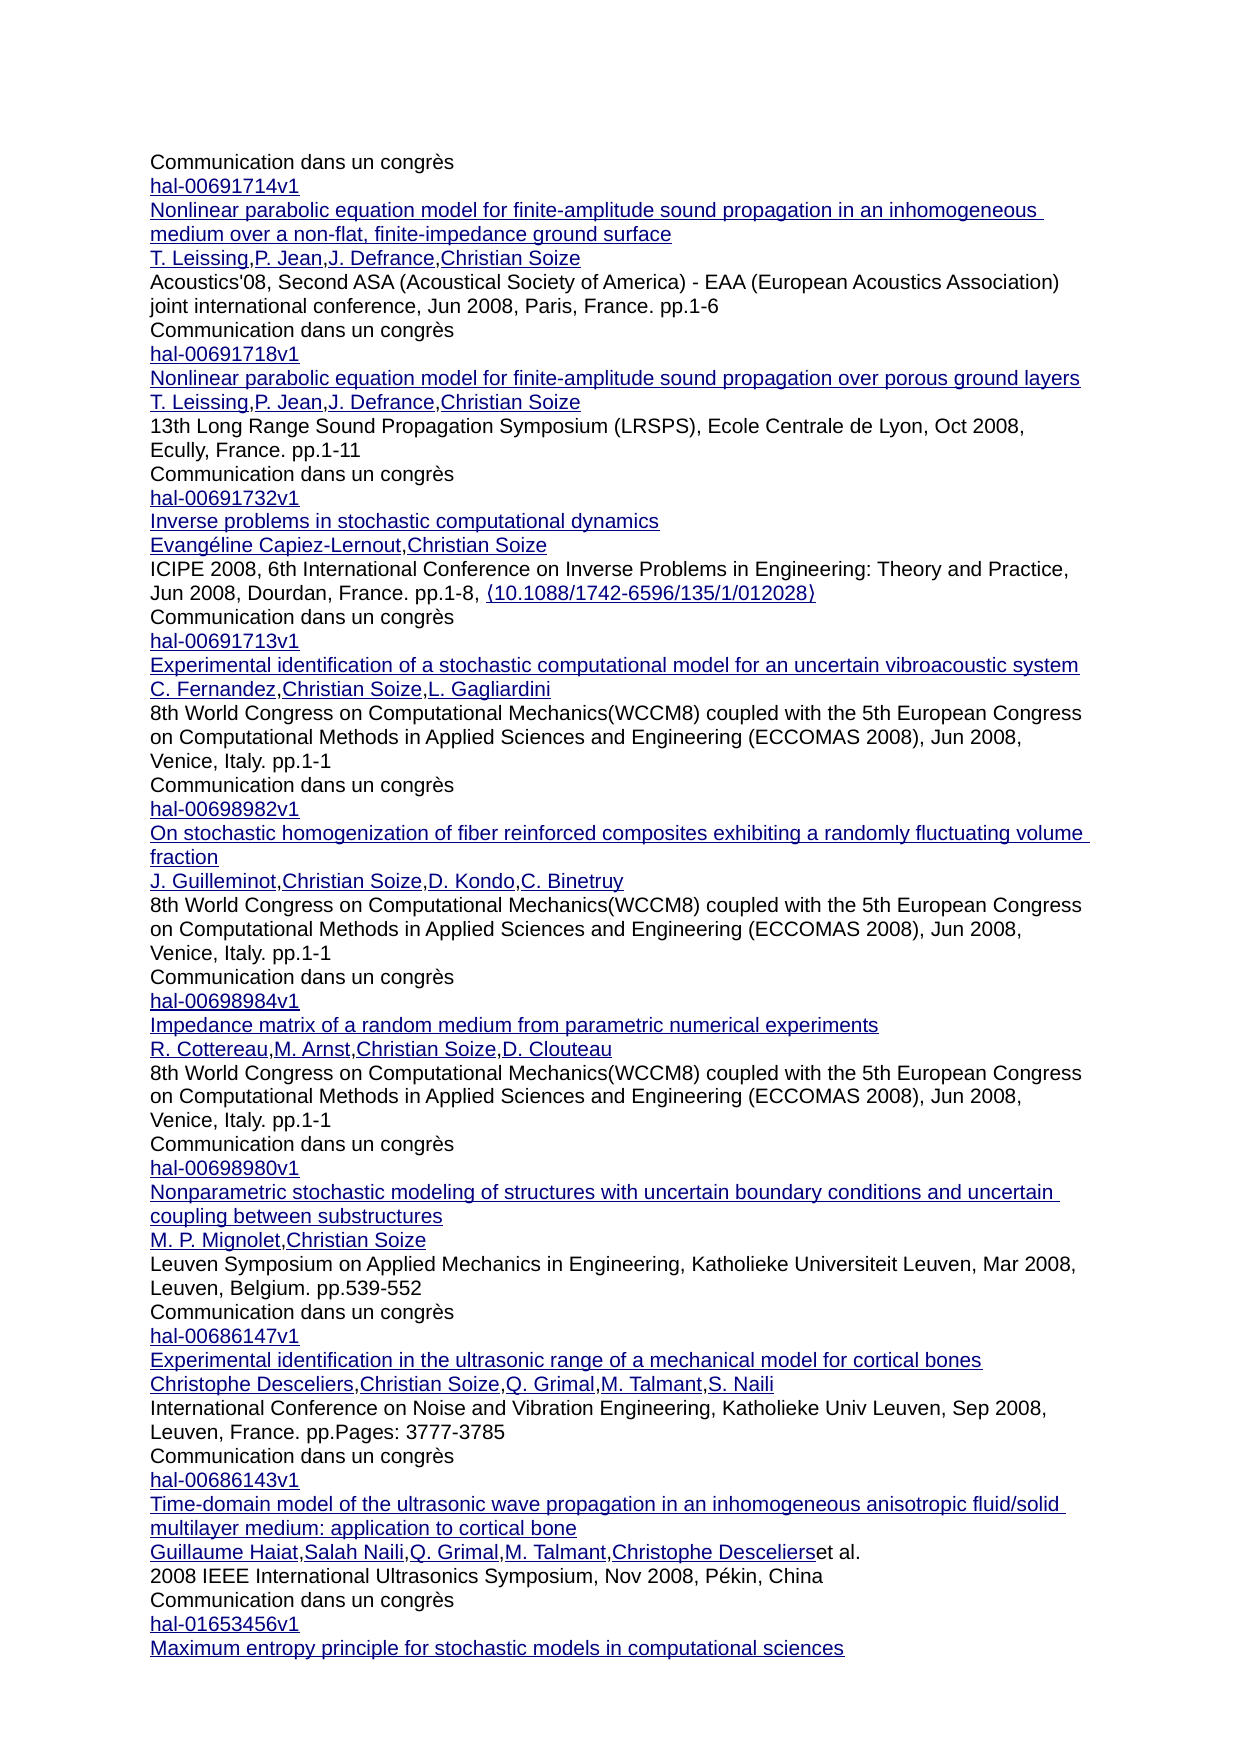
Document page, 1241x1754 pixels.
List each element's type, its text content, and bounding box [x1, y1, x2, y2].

table_cell Impedance matrix of a random medium from parametric numerical experiments R. Cottereau,M. Arnst,Christian Soize,D. Clouteau 8th World Congress on Computational Mechanics(WCCM8) coupled with the 5th European Congress on Computational Methods in Applied Sciences and Engineering (ECCOMAS 2008), Jun 2008, Venice, Italy. pp.1-1 Communication dans un congrès hal-00698980v1 [150, 1013, 1090, 1180]
table_cell Communication dans un congrès hal-00691714v1 [150, 150, 1090, 198]
table_cell Nonparametric stochastic modeling of structures with uncertain boundary conditions and uncertain coupling between substructures M. P. Mignolet,Christian Soize Leuven Symposium on Applied Mechanics in Engineering, Katholieke Universiteit Leuven, Mar 2008, Leuven, Belgium. pp.539-552 Communication dans un congrès hal-00686147v1 [150, 1180, 1090, 1348]
table_cell Experimental identification in the ultrasonic range of a mechanical model for cortical bones Christophe Desceliers,Christian Soize,Q. Grimal,M. Talmant,S. Naili International Conference on Noise and Vibration Engineering, Katholieke Univ Leuven, Sep 2008, Leuven, France. pp.Pages: 3777-3785 Communication dans un congrès hal-00686143v1 [150, 1348, 1090, 1492]
table_cell Time-domain model of the ultrasonic wave propagation in an inhomogeneous anisotropic fluid/solid multilayer medium: application to cortical bone Guillaume Haiat,Salah Naili,Q. Grimal,M. Talmant,Christophe Descelierset al. 2008 IEEE International Ultrasonics Symposium, Nov 2008, Pékin, China Communication dans un congrès hal-01653456v1 [150, 1492, 1090, 1635]
table_cell On stochastic homogenization of fiber reinforced composites exhibiting a randomly fluctuating volume [150, 821, 1090, 842]
table_cell Experimental identification of a stochastic computational model for an uncertain vibroacoustic system C. Fernandez,Christian Soize,L. Gagliardini 8th World Congress on Computational Mechanics(WCCM8) coupled with the 5th European Congress on Computational Methods in Applied Sciences and Engineering (ECCOMAS 2008), Jun 2008, Venice, Italy. pp.1-1 Communication dans un congrès hal-00698982v1 [150, 653, 1090, 821]
table_cell Nonlinear parabolic equation model for finite-amplitude sound propagation in an inhomogeneous medium over a non-flat, finite-impedance ground surface T. Leissing,P. Jean,J. Defrance,Christian Soize Acoustics'08, Second ASA (Acoustical Society of America) - EAA (European Acoustics Association) joint international conference, Jun 2008, Paris, France. pp.1-6 Communication dans un congrès hal-00691718v1 [150, 198, 1090, 366]
table_cell Nonlinear parabolic equation model for finite-amplitude sound propagation over porous ground layers T. Leissing,P. Jean,J. Defrance,Christian Soize 13th Long Range Sound Propagation Symposium (LRSPS), Ecole Centrale de Lyon, Oct 2008, Ecully, France. pp.1-11 Communication dans un congrès hal-00691732v1 [150, 366, 1090, 509]
table_cell fraction J. Guilleminot,Christian Soize,D. Kondo,C. Binetruy 8th World Congress on Computational Mechanics(WCCM8) coupled with the 5th European Congress on Computational Methods in Applied Sciences and Engineering (ECCOMAS 2008), Jun 2008, Venice, Italy. pp.1-1 Communication dans un congrès hal-00698984v1 [150, 843, 1090, 1012]
table_cell Maximum entropy principle for stochastic models in computational sciences [150, 1635, 1090, 1659]
table_cell Inverse problems in stochastic computational dynamics Evangéline Capiez-Lernout,Christian Soize ICIPE 2008, 6th International Conference on Inverse Problems in Engineering: Theory and Practice, Jun 2008, Dourdan, France. pp.1-8, ⟨10.1088/1742-6596/135/1/012028⟩ Communication dans un congrès hal-00691713v1 [150, 509, 1090, 653]
